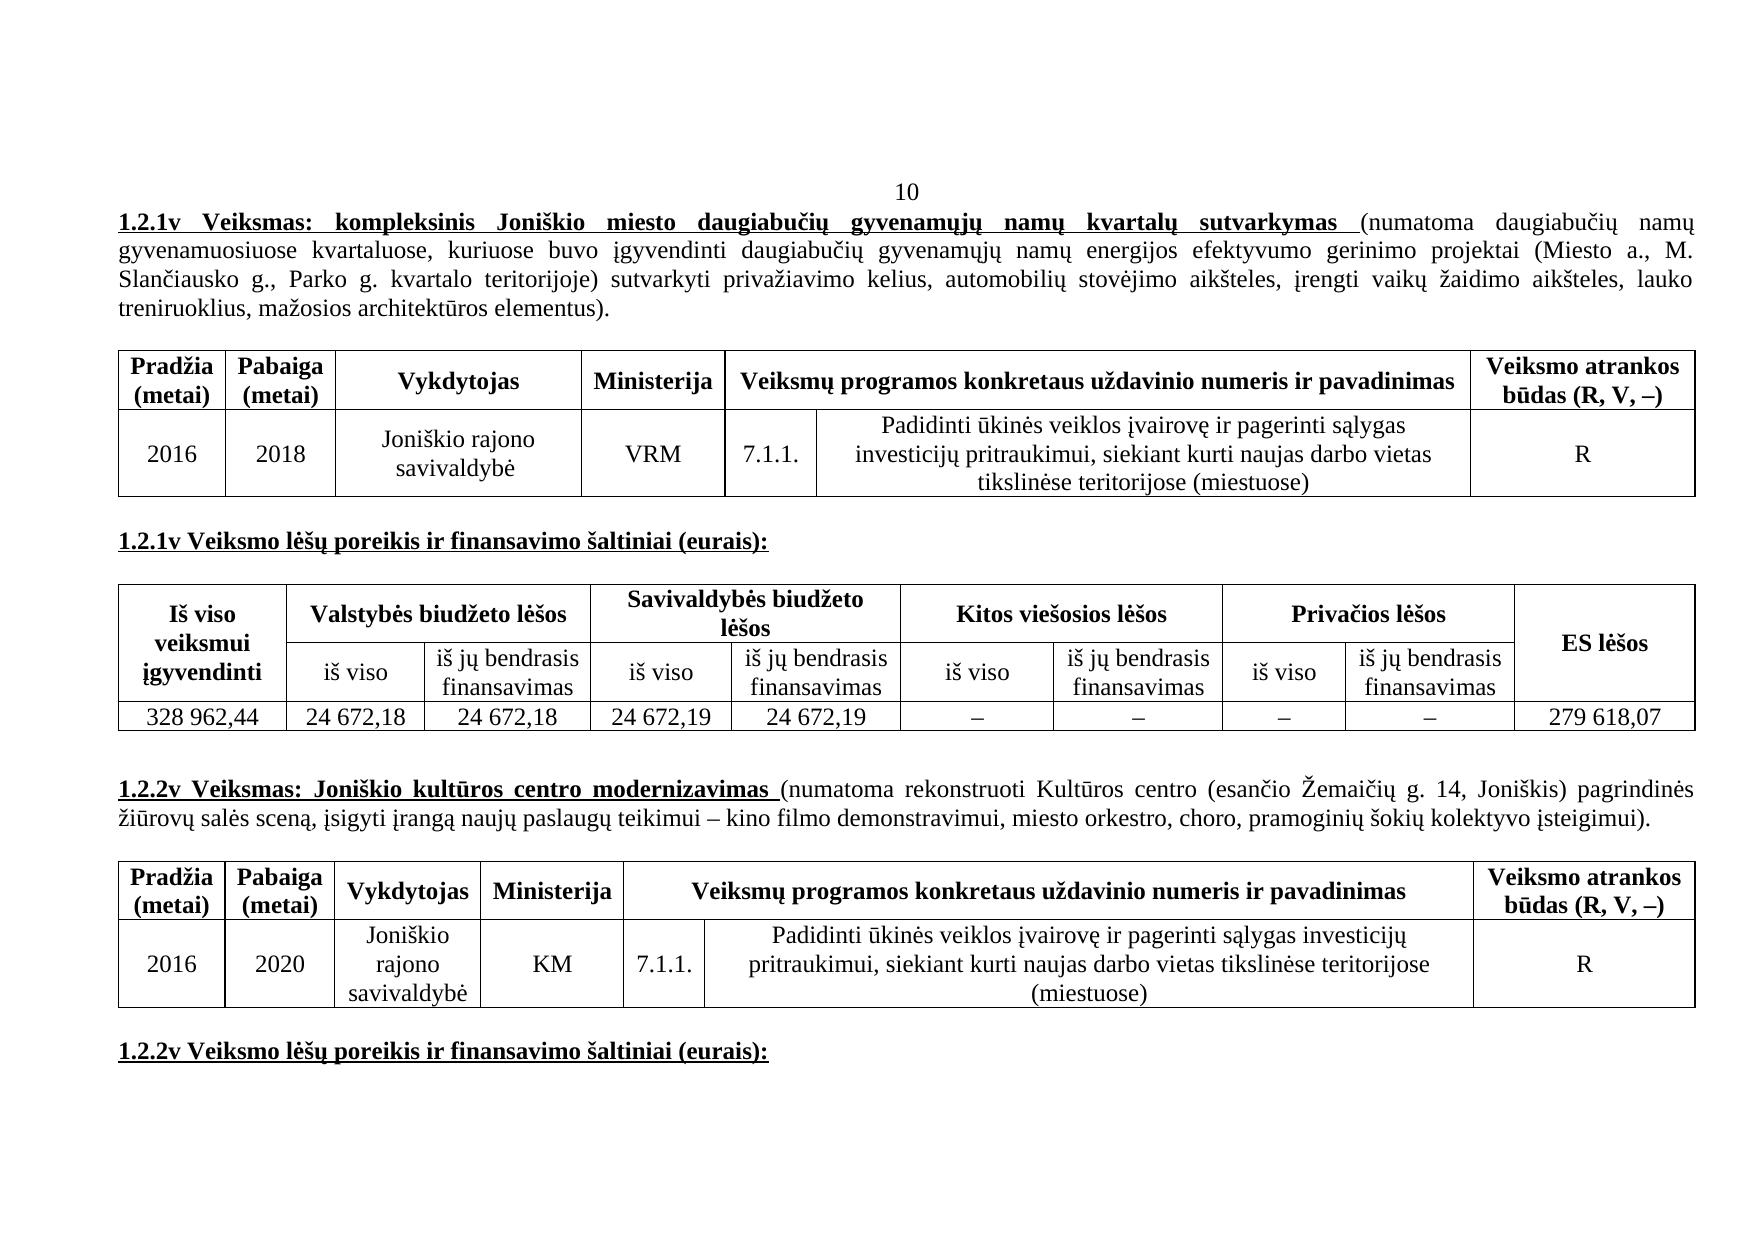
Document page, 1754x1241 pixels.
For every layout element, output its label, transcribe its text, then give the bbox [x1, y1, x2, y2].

table_cell Joniškio rajono savivaldybė [336, 410, 581, 496]
table_cell iš jų bendrasis finansavimas [1054, 643, 1222, 701]
text 1.2.2v Veiksmo lėšų poreikis ir finansavimo šaltiniai (eurais): [118, 1036, 1695, 1065]
table_header Vykdytojas [335, 862, 480, 919]
table_cell iš viso [1223, 643, 1345, 701]
table_cell 279 618,07 [1515, 702, 1694, 730]
table_cell 7.1.1. [726, 410, 816, 496]
table_cell 328 962,44 [119, 702, 286, 730]
table_cell iš jų bendrasis finansavimas [425, 643, 590, 701]
table_header Iš viso veiksmui įgyvendinti [119, 585, 286, 701]
table_cell 2016 [119, 920, 224, 1007]
table_cell – [1054, 702, 1222, 730]
table_cell Joniškio rajono savivaldybė [335, 920, 480, 1007]
table_header Ministerija [481, 862, 623, 919]
table_cell 7.1.1. [624, 920, 704, 1007]
text 1.2.1v Veiksmo lėšų poreikis ir finansavimo šaltiniai (eurais): [118, 526, 1695, 555]
table_cell iš jų bendrasis finansavimas [1346, 643, 1514, 701]
table_header Kitos viešosios lėšos [901, 585, 1222, 642]
table_cell iš jų bendrasis finansavimas [732, 643, 900, 701]
table_cell Padidinti ūkinės veiklos įvairovę ir pagerinti sąlygas investicijų pritraukimui, siekiant kurti naujas darbo vietas tikslinėse teritorijose (miestuose) [705, 920, 1473, 1007]
table_header Veiksmo atrankos būdas (R, V, –) [1471, 351, 1694, 409]
table_cell – [1223, 702, 1345, 730]
table_header Pabaiga (metai) [226, 351, 335, 409]
table_header Veiksmo atrankos būdas (R, V, –) [1474, 862, 1694, 919]
table_cell R [1474, 920, 1694, 1007]
table_header Vykdytojas [336, 351, 581, 409]
table_cell 24 672,19 [732, 702, 900, 730]
table_cell 2020 [226, 920, 334, 1007]
table_header Ministerija [582, 351, 724, 409]
table_header Valstybės biudžeto lėšos [287, 585, 590, 642]
table_cell 2016 [119, 410, 225, 496]
table_cell KM [481, 920, 623, 1007]
table_cell 24 672,18 [287, 702, 424, 730]
table_cell 24 672,19 [591, 702, 731, 730]
table_cell iš viso [287, 643, 424, 701]
table_cell 2018 [226, 410, 335, 496]
table_cell – [1346, 702, 1514, 730]
table_header Pradžia (metai) [119, 862, 224, 919]
table_cell 24 672,18 [425, 702, 590, 730]
table_cell iš viso [591, 643, 731, 701]
table_header Privačios lėšos [1223, 585, 1514, 642]
table_header ES lėšos [1515, 585, 1694, 701]
table_cell R [1471, 410, 1694, 496]
table_cell iš viso [901, 643, 1053, 701]
table_cell – [901, 702, 1053, 730]
table_cell VRM [582, 410, 724, 496]
table_header Pradžia (metai) [119, 351, 225, 409]
text 1.2.1v Veiksmas: kompleksinis Joniškio miesto daugiabučių gyvenamųjų namų kvartalų sutvarkymas (numatoma daugiabučių namų gyvenamuosiuose kvartaluose, kuriuose buvo įgyvendinti daugiabučių gyvenamųjų namų energijos efektyvumo gerinimo projektai (Miesto a., M. Slančiausko g., Parko g. kvartalo teritorijoje) sutvarkyti privažiavimo kelius, automobilių stovėjimo aikšteles, įrengti vaikų žaidimo aikšteles, lauko treniruoklius, mažosios architektūros elementus). [118, 207, 1695, 322]
table_header Savivaldybės biudžeto lėšos [591, 585, 900, 642]
table_cell Padidinti ūkinės veiklos įvairovę ir pagerinti sąlygas investicijų pritraukimui, siekiant kurti naujas darbo vietas tikslinėse teritorijose (miestuose) [817, 410, 1470, 496]
table_header Pabaiga (metai) [226, 862, 334, 919]
table_header Veiksmų programos konkretaus uždavinio numeris ir pavadinimas [726, 351, 1470, 409]
table_header Veiksmų programos konkretaus uždavinio numeris ir pavadinimas [624, 862, 1473, 919]
text 1.2.2v Veiksmas: Joniškio kultūros centro modernizavimas (numatoma rekonstruoti Kultūros centro (esančio Žemaičių g. 14, Joniškis) pagrindinės žiūrovų salės sceną, įsigyti įrangą naujų paslaugų teikimui – kino filmo demonstravimui, miesto orkestro, choro, pramoginių šokių kolektyvo įsteigimui). [118, 774, 1695, 832]
